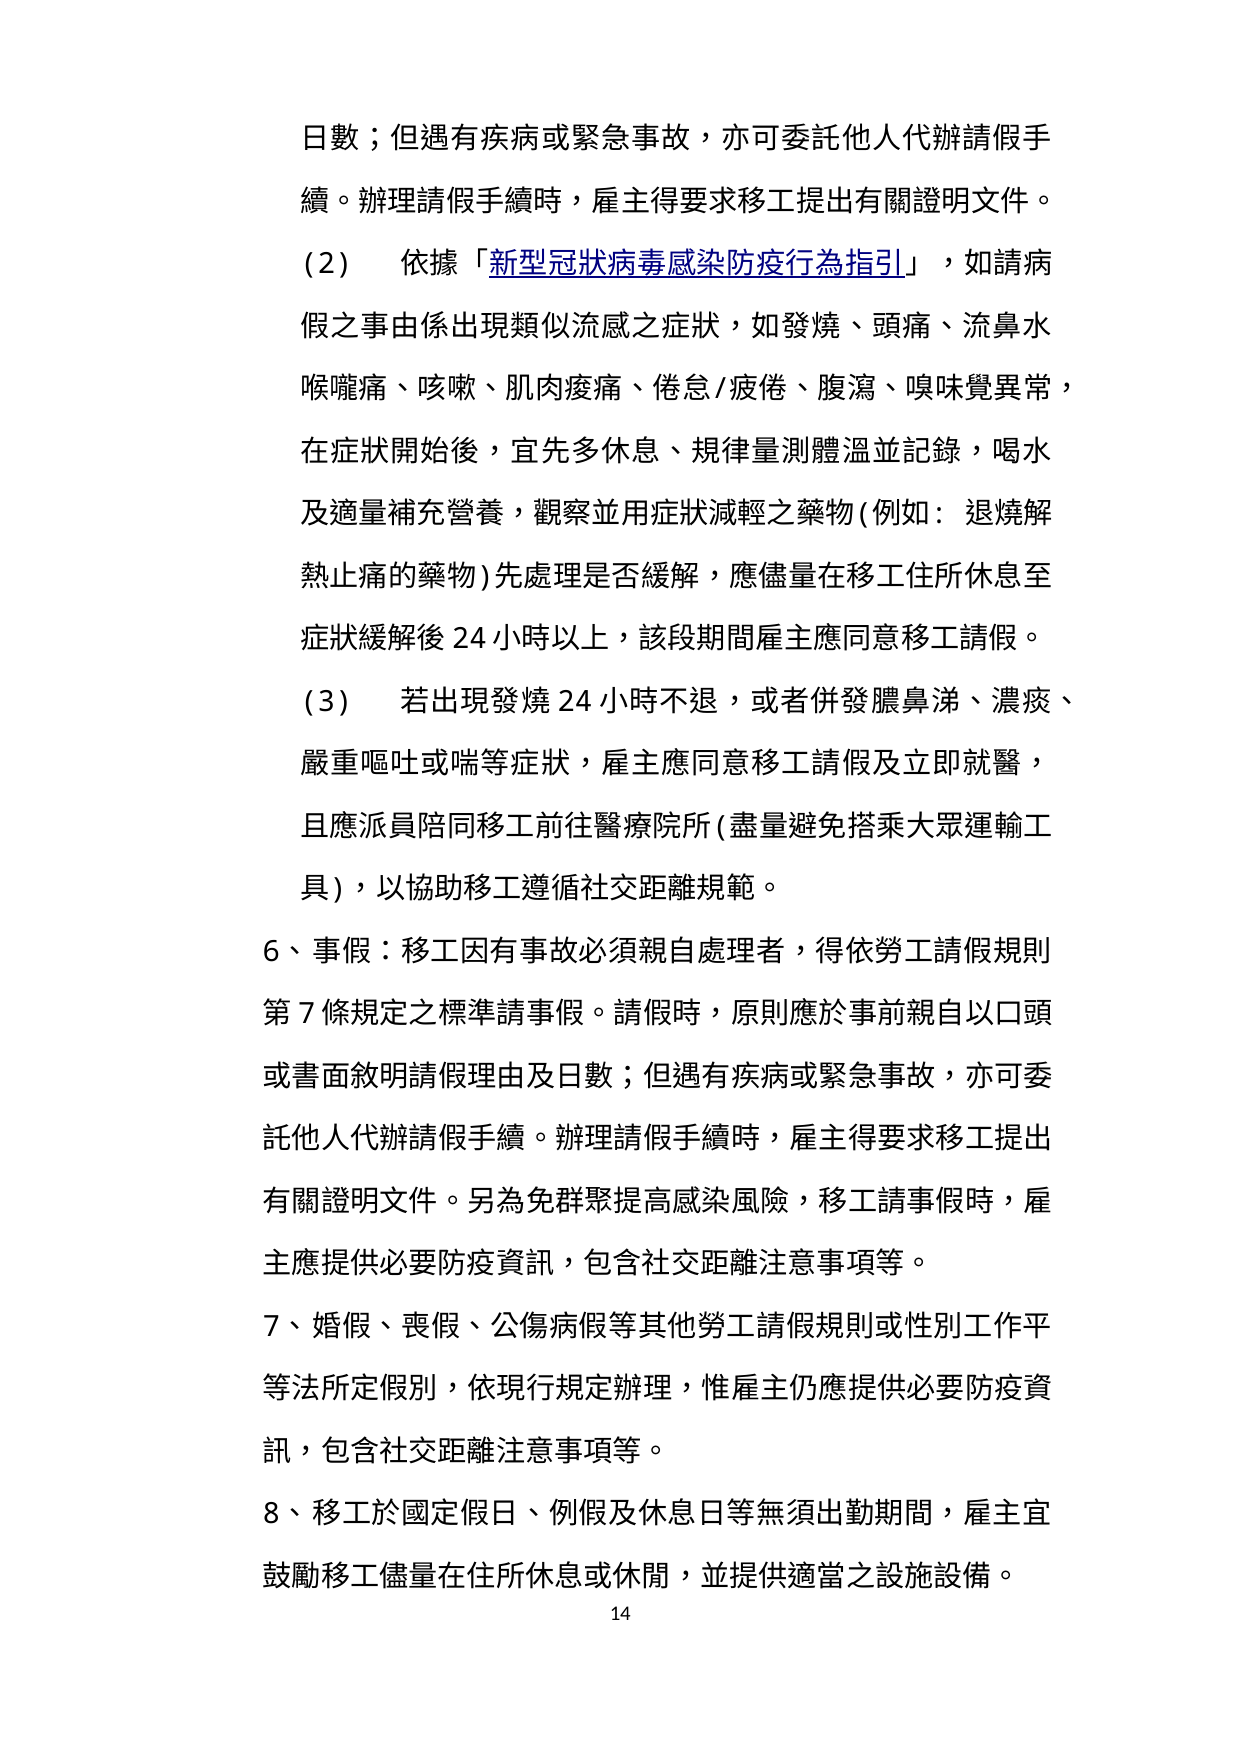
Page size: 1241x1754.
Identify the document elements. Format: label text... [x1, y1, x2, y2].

list 移工因普通傷害、疾病或生理原因必須治療或休養者，得依勞工請假規則第4條規定之標準請普通傷病假。請假時，原則應於事前親自以口頭或書面敘明請假理由及日數；但遇有疾病或緊急事故，亦可委託他人代辦請假手續。辦理請假手續時，雇主得要求移工提出有關證明文件。 [300, 94, 1053, 219]
list 婚假、喪假、公傷病假等其他勞工請假規則或性別工作平等法所定假別，依現行規定辦理，惟雇主仍應提供必要防疫資訊，包含社交距離注意事項等。 [262, 1282, 1053, 1469]
list 依據「新型冠狀病毒感染防疫行為指引」，如請病假之事由係出現類似流感之症狀，如發燒、頭痛、流鼻水、喉嚨痛、咳嗽、肌肉痠痛、倦怠/疲倦、腹瀉、嗅味覺異常，在症狀開始後，宜先多休息、規律量測體溫並記錄，喝水及適量補充營養，觀察並用症狀減輕之藥物(例如: 退燒解熱止痛的藥物)先處理是否緩解，應儘量在移工住所休息至症狀緩解後24小時以上，該段期間雇主應同意移工請假。 [300, 219, 1053, 657]
list 移工於國定假日、例假及休息日等無須出勤期間，雇主宜鼓勵移工儘量在住所休息或休閒，並提供適當之設施設備。 [262, 1469, 1053, 1594]
list 若出現發燒24小時不退，或者併發膿鼻涕、濃痰、嚴重嘔吐或喘等症狀，雇主應同意移工請假及立即就醫，且應派員陪同移工前往醫療院所(盡量避免搭乘大眾運輸工具)，以協助移工遵循社交距離規範。 [300, 657, 1053, 907]
list 事假：移工因有事故必須親自處理者，得依勞工請假規則第7條規定之標準請事假。請假時，原則應於事前親自以口頭或書面敘明請假理由及日數；但遇有疾病或緊急事故，亦可委託他人代辦請假手續。辦理請假手續時，雇主得要求移工提出有關證明文件。另為免群聚提高感染風險，移工請事假時，雇主應提供必要防疫資訊，包含社交距離注意事項等。 [262, 907, 1053, 1282]
